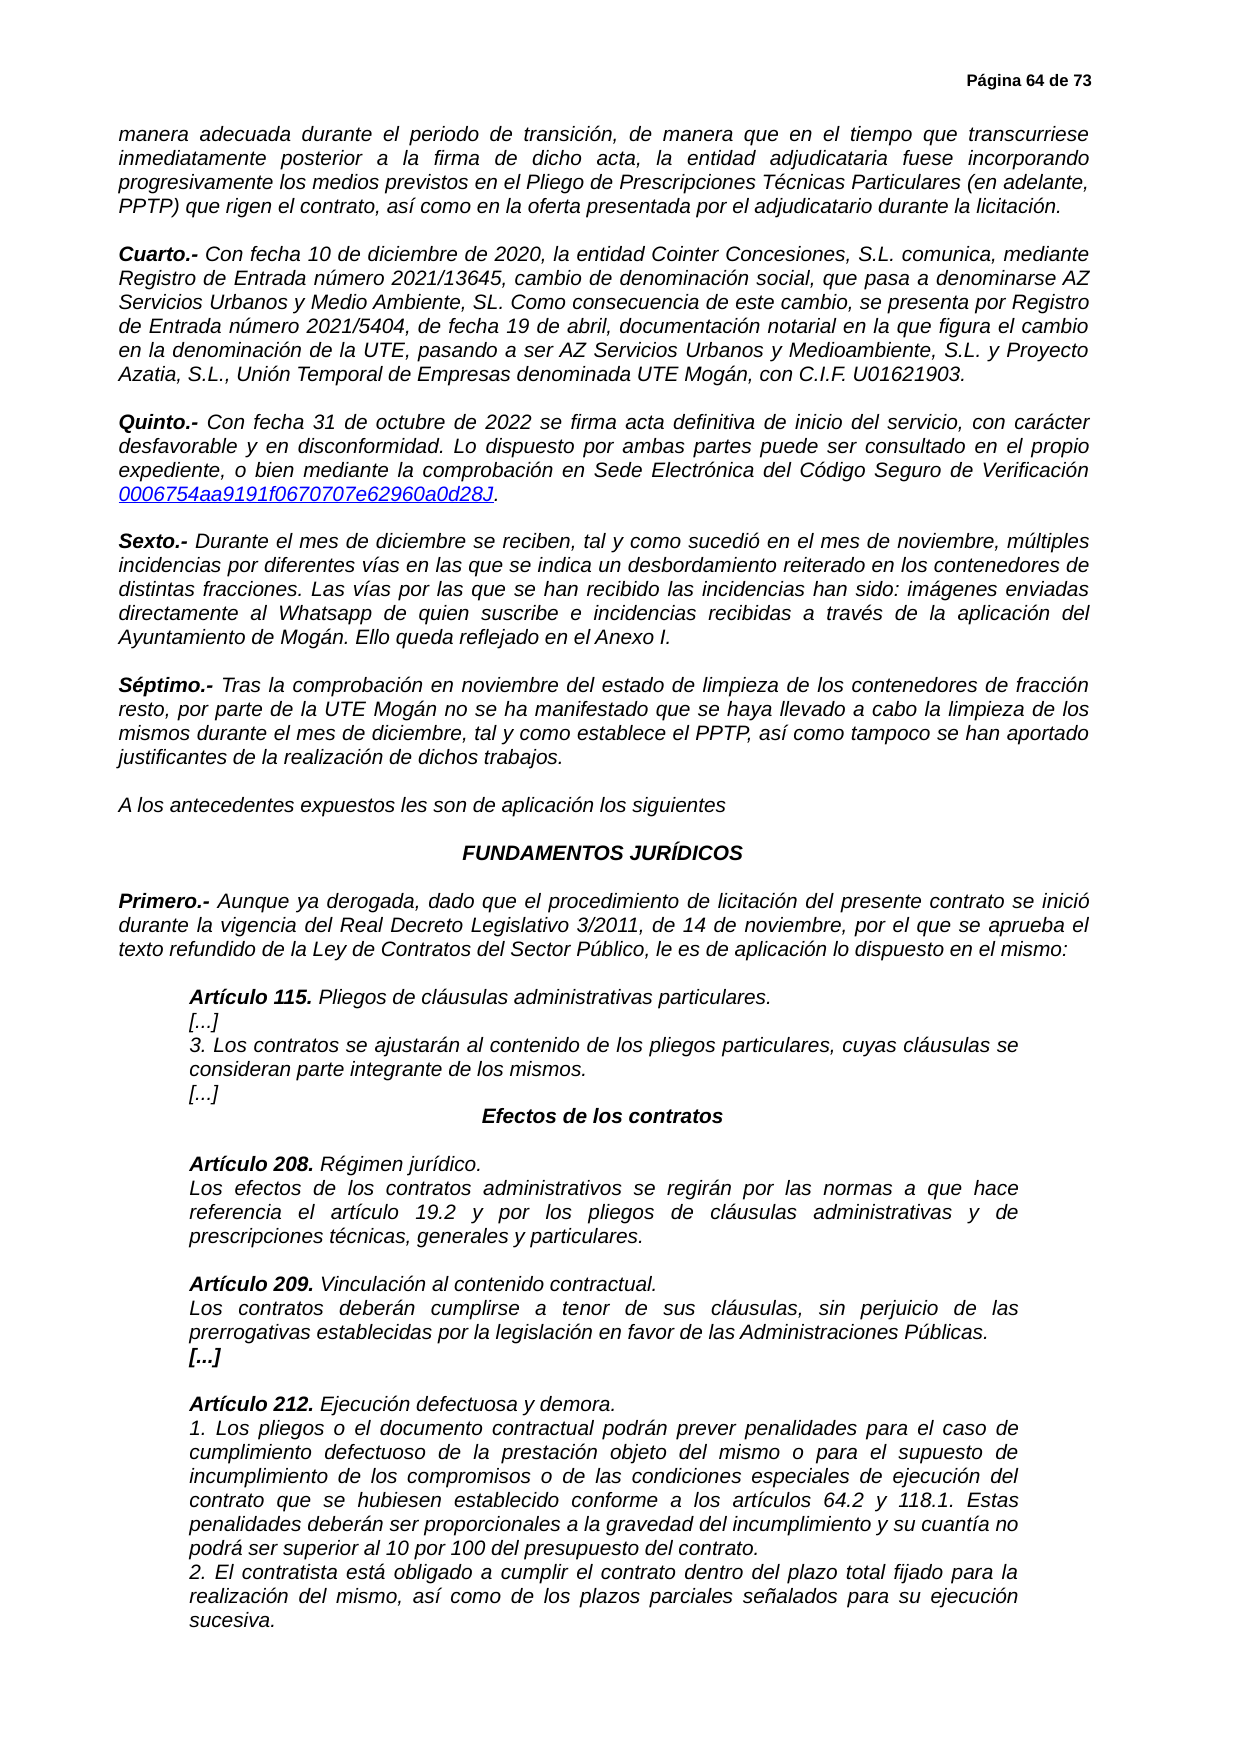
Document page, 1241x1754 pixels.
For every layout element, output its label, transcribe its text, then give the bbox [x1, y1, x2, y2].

text Sexto.- Durante el mes de diciembre se reciben, tal y como sucedió en el mes de noviembre, múltiples incidencias por diferentes vías en las que se indica un desbordamiento reiterado en los contenedores de distintas fracciones. Las vías por las que se han recibido las incidencias han sido: imágenes enviadas directamente al Whatsapp de quien suscribe e incidencias recibidas a través de la aplicación del Ayuntamiento de Mogán. Ello queda reflejado en el Anexo I. [118, 529, 1092, 649]
text manera adecuada durante el periodo de transición, de manera que en el tiempo que transcurriese inmediatamente posterior a la firma de dicho acta, la entidad adjudicataria fuese incorporando progresivamente los medios previstos en el Pliego de Prescripciones Técnicas Particulares (en adelante, PPTP) que rigen el contrato, así como en la oferta presentada por el adjudicatario durante la licitación. [118, 122, 1092, 218]
text A los antecedentes expuestos les son de aplicación los siguientes [118, 793, 1092, 817]
text Artículo 208. Régimen jurídico. [189, 1152, 1022, 1176]
text Artículo 212. Ejecución defectuosa y demora. [189, 1392, 1022, 1416]
text Cuarto.- Con fecha 10 de diciembre de 2020, la entidad Cointer Concesiones, S.L. comunica, mediante Registro de Entrada número 2021/13645, cambio de denominación social, que pasa a denominarse AZ Servicios Urbanos y Medio Ambiente, SL. Como consecuencia de este cambio, se presenta por Registro de Entrada número 2021/5404, de fecha 19 de abril, documentación notarial en la que figura el cambio en la denominación de la UTE, pasando a ser AZ Servicios Urbanos y Medioambiente, S.L. y Proyecto Azatia, S.L., Unión Temporal de Empresas denominada UTE Mogán, con C.I.F. U01621903. [118, 242, 1092, 386]
text Primero.- Aunque ya derogada, dado que el procedimiento de licitación del presente contrato se inició durante la vigencia del Real Decreto Legislativo 3/2011, de 14 de noviembre, por el que se aprueba el texto refundido de la Ley de Contratos del Sector Público, le es de aplicación lo dispuesto en el mismo: [118, 889, 1092, 961]
text Los efectos de los contratos administrativos se regirán por las normas a que hace referencia el artículo 19.2 y por los pliegos de cláusulas administrativas y de prescripciones técnicas, generales y particulares. [189, 1176, 1022, 1248]
text Artículo 209. Vinculación al contenido contractual. [189, 1272, 1022, 1296]
text [...] [189, 1344, 1022, 1368]
text [...] [189, 1080, 1022, 1104]
text FUNDAMENTOS JURÍDICOS [118, 841, 1092, 865]
text Séptimo.- Tras la comprobación en noviembre del estado de limpieza de los contenedores de fracción resto, por parte de la UTE Mogán no se ha manifestado que se haya llevado a cabo la limpieza de los mismos durante el mes de diciembre, tal y como establece el PPTP, así como tampoco se han aportado justificantes de la realización de dichos trabajos. [118, 673, 1092, 769]
text Artículo 115. Pliegos de cláusulas administrativas particulares. [189, 984, 1022, 1008]
text [...] [189, 1008, 1022, 1032]
text Los contratos deberán cumplirse a tenor de sus cláusulas, sin perjuicio de las prerrogativas establecidas por la legislación en favor de las Administraciones Públicas. [189, 1296, 1022, 1344]
text Quinto.- Con fecha 31 de octubre de 2022 se firma acta definitiva de inicio del servicio, con carácter desfavorable y en disconformidad. Lo dispuesto por ambas partes puede ser consultado en el propio expediente, o bien mediante la comprobación en Sede Electrónica del Código Seguro de Verificación 0006754aa9191f0670707e62960a0d28J. [118, 409, 1092, 505]
text 2. El contratista está obligado a cumplir el contrato dentro del plazo total fijado para la realización del mismo, así como de los plazos parciales señalados para su ejecución sucesiva. [189, 1559, 1022, 1631]
text Efectos de los contratos [189, 1104, 1022, 1128]
text 3. Los contratos se ajustarán al contenido de los pliegos particulares, cuyas cláusulas se consideran parte integrante de los mismos. [189, 1032, 1022, 1080]
text 1. Los pliegos o el documento contractual podrán prever penalidades para el caso de cumplimiento defectuoso de la prestación objeto del mismo o para el supuesto de incumplimiento de los compromisos o de las condiciones especiales de ejecución del contrato que se hubiesen establecido conforme a los artículos 64.2 y 118.1. Estas penalidades deberán ser proporcionales a la gravedad del incumplimiento y su cuantía no podrá ser superior al 10 por 100 del presupuesto del contrato. [189, 1416, 1022, 1559]
